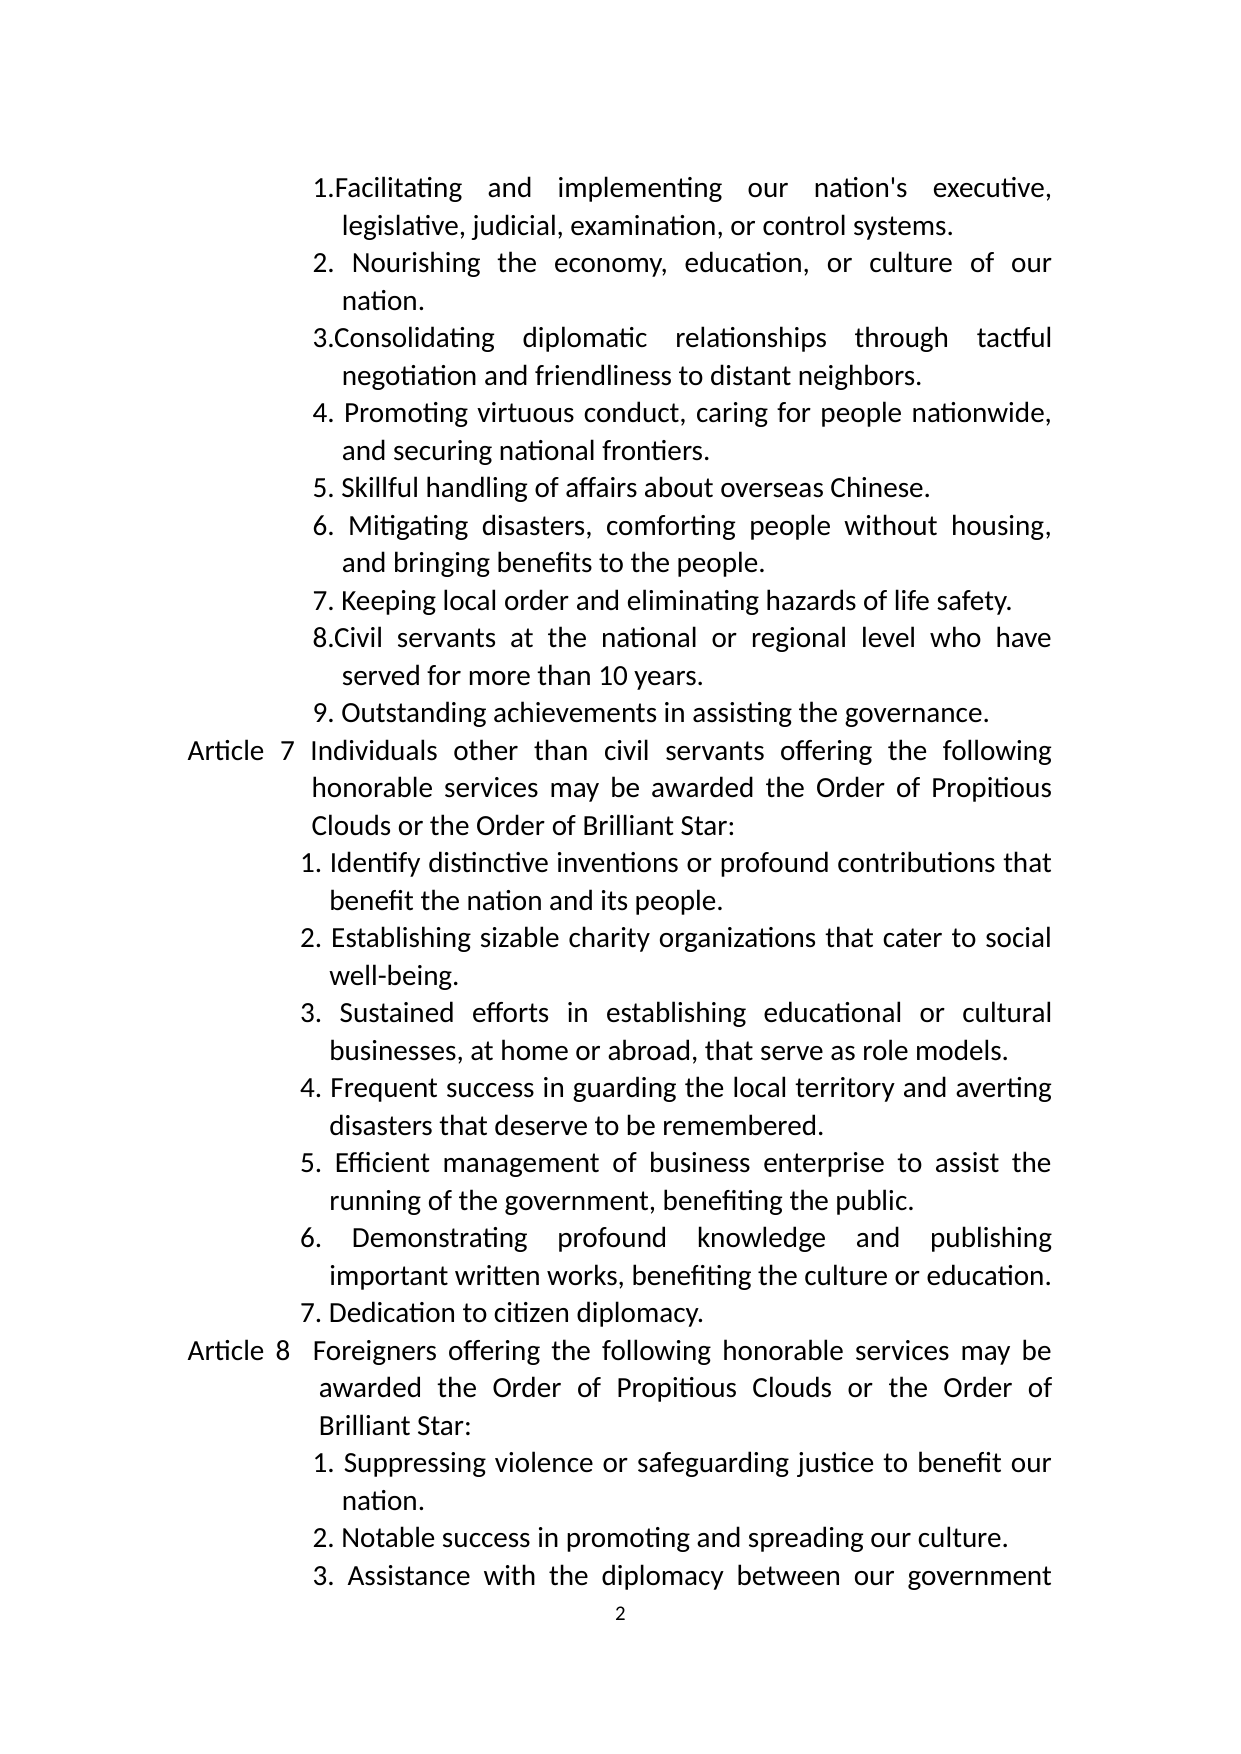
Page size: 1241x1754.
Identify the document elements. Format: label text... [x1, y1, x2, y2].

text 7. Keeping local order and eliminating hazards of life safety. [312, 575, 1053, 612]
text 4. Frequent success in guarding the local territory and averting disasters that deserve to be remembered. [300, 1062, 1053, 1137]
text 1. Suppressing violence or safeguarding justice to benefit our nation. [312, 1437, 1053, 1512]
text 6. Mitigating disasters, comforting people without housing, and bringing benefits to the people. [312, 500, 1053, 575]
text 6. Demonstrating profound knowledge and publishing important written works, benefiting the culture or education. [300, 1212, 1053, 1287]
text 8.Civil servants at the national or regional level who have served for more than 10 years. [312, 612, 1053, 687]
text 7. Dedication to citizen diplomacy. [300, 1287, 1053, 1325]
text 2. Nourishing the economy, education, or culture of our nation. [312, 237, 1053, 312]
text 2. Notable success in promoting and spreading our culture. [312, 1512, 1053, 1550]
text 5. Skillful handling of affairs about overseas Chinese. [312, 462, 1053, 500]
text 4. Promoting virtuous conduct, caring for people nationwide, and securing national frontiers. [312, 387, 1053, 462]
text 3. Assistance with the diplomacy between our government [312, 1550, 1053, 1587]
text Article 8 Foreigners offering the following honorable services may be awarded the Order of Propitious Clouds or the Order of Brilliant Star: [187, 1325, 1053, 1437]
text Article 7 Individuals other than civil servants offering the following honorable services may be awarded the Order of Propitious Clouds or the Order of Brilliant Star: [187, 725, 1053, 837]
text 3. Sustained efforts in establishing educational or cultural businesses, at home or abroad, that serve as role models. [300, 987, 1053, 1062]
text 3.Consolidating diplomatic relationships through tactful negotiation and friendliness to distant neighbors. [312, 312, 1053, 387]
text 2. Establishing sizable charity organizations that cater to social well-being. [300, 912, 1053, 987]
text 1.Facilitating and implementing our nation's executive, legislative, judicial, examination, or control systems. [312, 162, 1053, 237]
text 1. Identify distinctive inventions or profound contributions that benefit the nation and its people. [300, 837, 1053, 912]
text 5. Efficient management of business enterprise to assist the running of the government, benefiting the public. [300, 1137, 1053, 1212]
text 9. Outstanding achievements in assisting the governance. [312, 687, 1053, 725]
